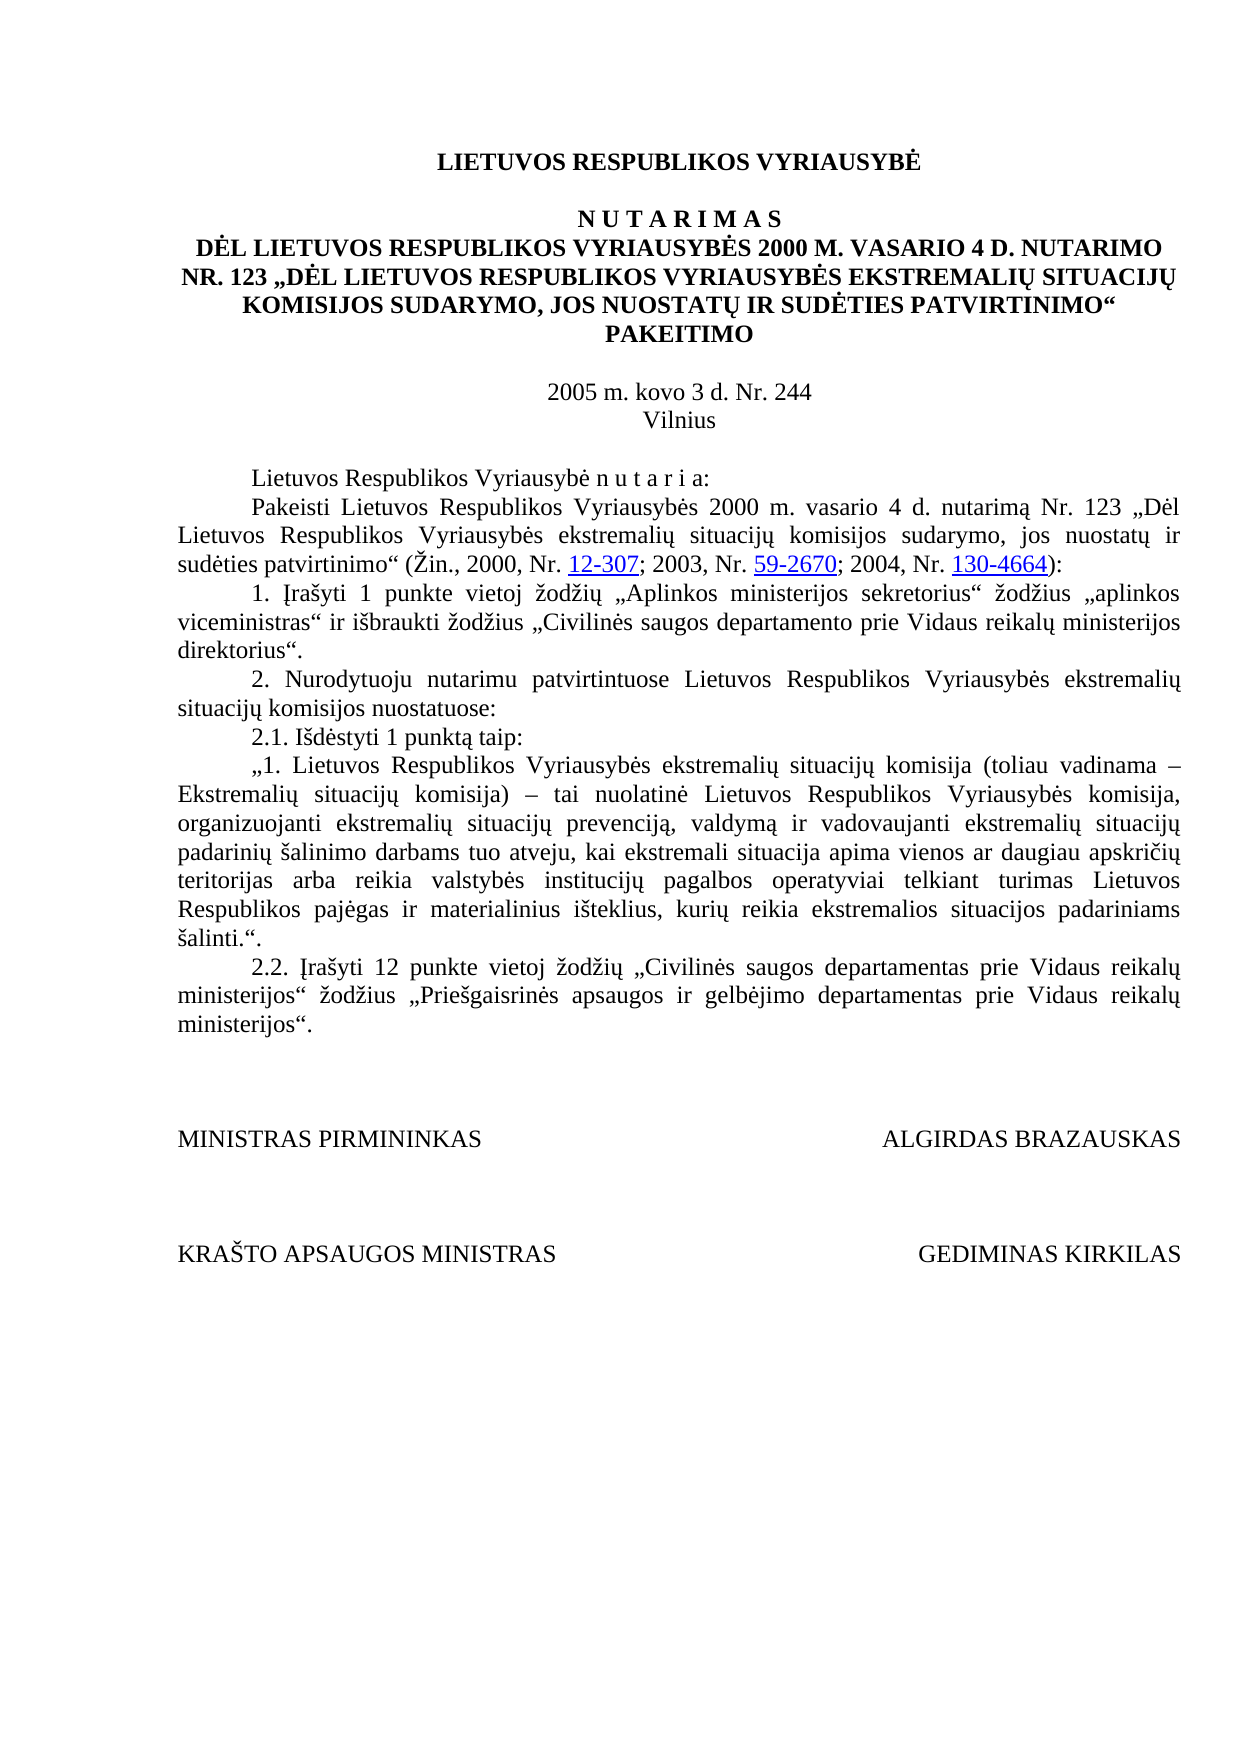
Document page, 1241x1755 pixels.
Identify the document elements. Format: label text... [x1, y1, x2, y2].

text Pakeisti Lietuvos Respublikos Vyriausybės 2000 m. vasario 4 d. nutarimą Nr. 123 „Dėl Lietuvos Respublikos Vyriausybės ekstremalių situacijų komisijos sudarymo, jos nuostatų ir sudėties patvirtinimo“ (Žin., 2000, Nr. 12-307; 2003, Nr. 59-2670; 2004, Nr. 130-4664): [177, 492, 1181, 578]
text 1. Įrašyti 1 punkte vietoj žodžių „Aplinkos ministerijos sekretorius“ žodžius „aplinkos viceministras“ ir išbraukti žodžius „Civilinės saugos departamento prie Vidaus reikalų ministerijos direktorius“. [177, 578, 1181, 664]
text LIETUVOS RESPUBLIKOS VYRIAUSYBĖ [177, 147, 1181, 176]
text 2.2. Įrašyti 12 punkte vietoj žodžių „Civilinės saugos departamentas prie Vidaus reikalų ministerijos“ žodžius „Priešgaisrinės apsaugos ir gelbėjimo departamentas prie Vidaus reikalų ministerijos“. [177, 952, 1181, 1038]
text 2. Nurodytuoju nutarimu patvirtintuose Lietuvos Respublikos Vyriausybės ekstremalių situacijų komisijos nuostatuose: [177, 664, 1181, 722]
text DĖL LIETUVOS RESPUBLIKOS VYRIAUSYBĖS 2000 M. VASARIO 4 D. NUTARIMO NR. 123 „DĖL LIETUVOS RESPUBLIKOS VYRIAUSYBĖS EKSTREMALIŲ SITUACIJŲ KOMISIJOS SUDARYMO, JOS NUOSTATŲ IR SUDĖTIES PATVIRTINIMO“ PAKEITIMO [177, 233, 1181, 348]
text Vilnius [177, 406, 1181, 434]
text N U T A R I M A S [177, 204, 1181, 233]
text „1. Lietuvos Respublikos Vyriausybės ekstremalių situacijų komisija (toliau vadinama – Ekstremalių situacijų komisija) – tai nuolatinė Lietuvos Respublikos Vyriausybės komisija, organizuojanti ekstremalių situacijų prevenciją, valdymą ir vadovaujanti ekstremalių situacijų padarinių šalinimo darbams tuo atveju, kai ekstremali situacija apima vienos ar daugiau apskričių teritorijas arba reikia valstybės institucijų pagalbos operatyviai telkiant turimas Lietuvos Respublikos pajėgas ir materialinius išteklius, kurių reikia ekstremalios situacijos padariniams šalinti.“. [177, 751, 1181, 952]
text 2005 m. kovo 3 d. Nr. 244 [177, 377, 1181, 406]
text KRAŠTO APSAUGOS MINISTRAS GEDIMINAS KIRKILAS [177, 1239, 1181, 1268]
text 2.1. Išdėstyti 1 punktą taip: [177, 722, 1181, 751]
text MINISTRAS PIRMININKAS ALGIRDAS BRAZAUSKAS [177, 1124, 1181, 1153]
text Lietuvos Respublikos Vyriausybė nutaria: [177, 463, 1181, 492]
